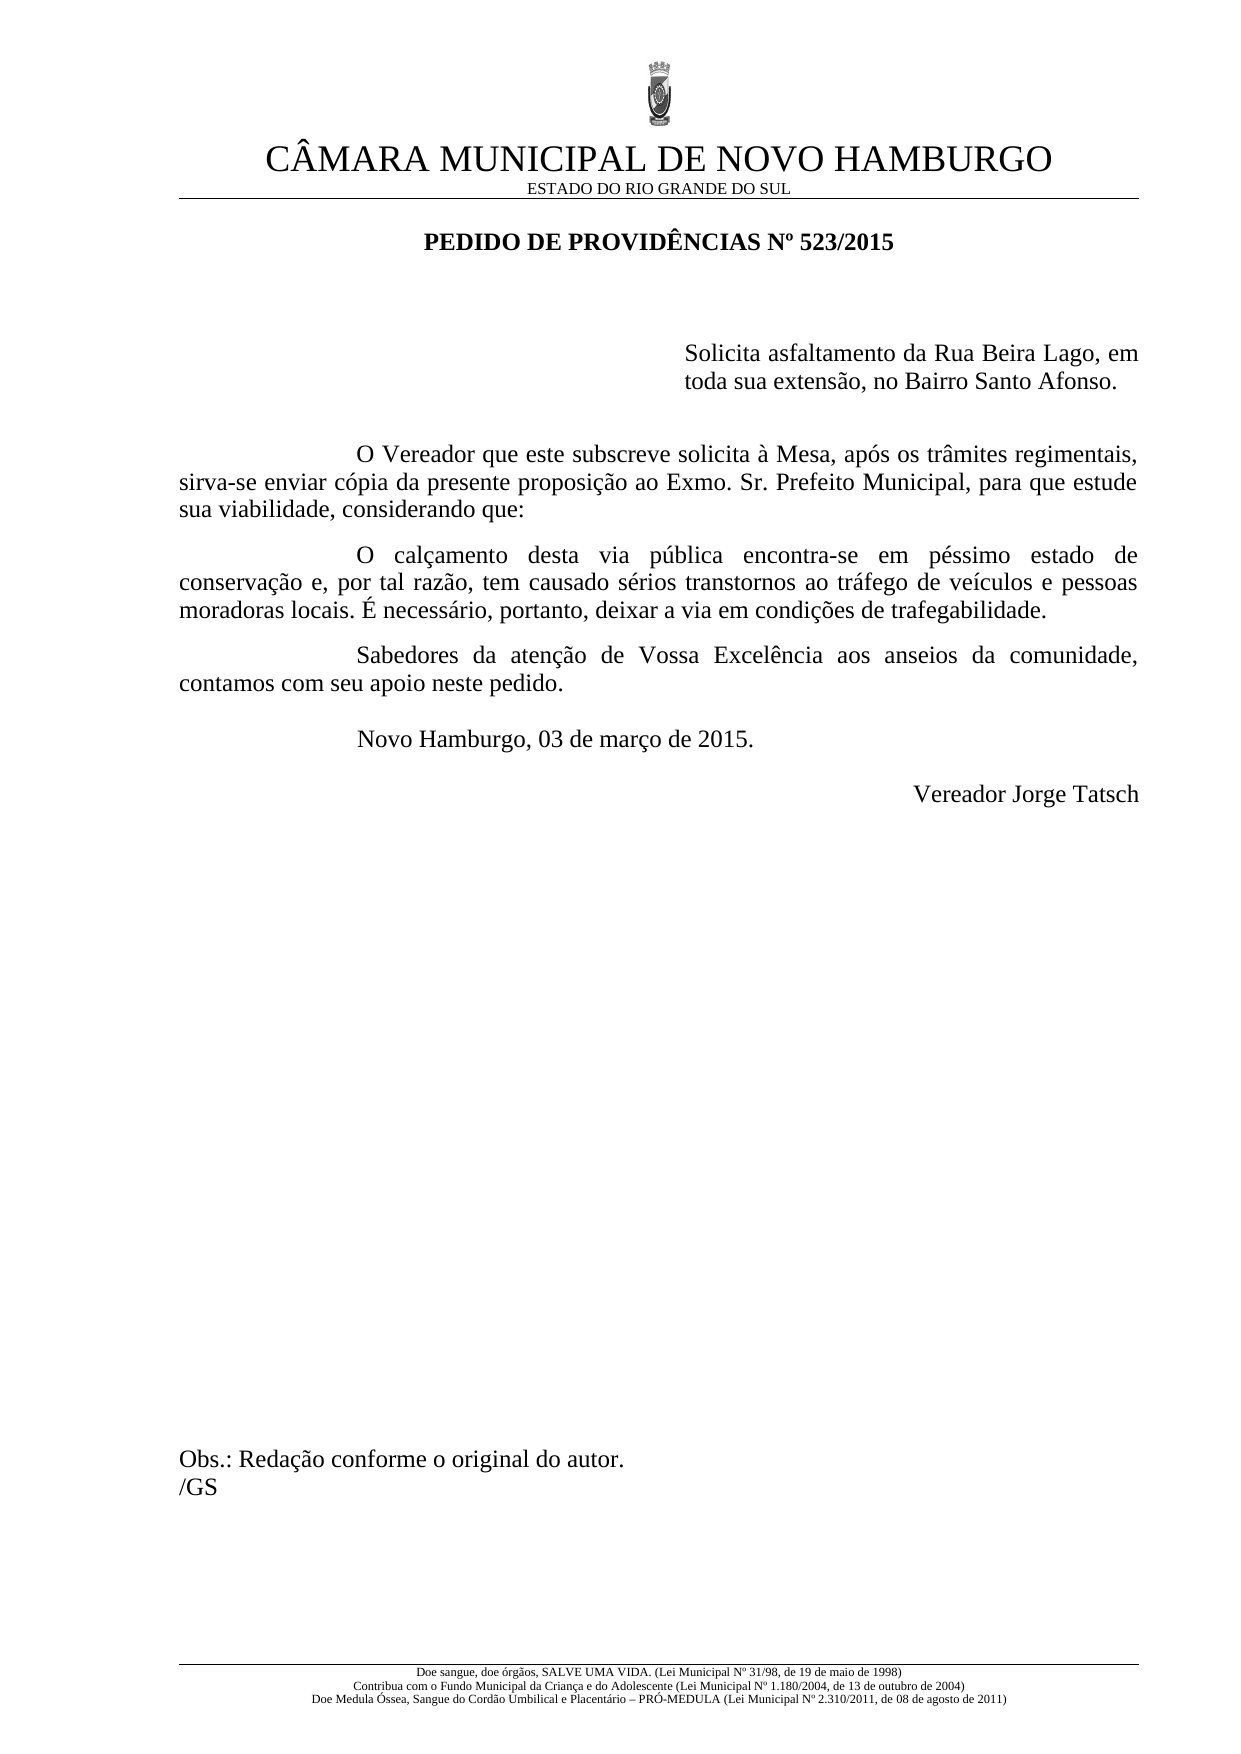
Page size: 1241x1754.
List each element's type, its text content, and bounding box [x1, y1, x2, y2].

text O Vereador que este subscreve solicita à Mesa, após os trâmites regimentais, sirva-se enviar cópia da presente proposição ao Exmo. Sr. Prefeito Municipal, para que estude sua viabilidade, considerando que: [179, 440, 1139, 523]
text Obs.: Redação conforme o original do autor. [179, 1445, 1139, 1473]
list Novo Hamburgo, 03 de março de 2015. [357, 725, 1139, 752]
text O calçamento desta via pública encontra-se em péssimo estado de conservação e, por tal razão, tem causado sérios transtornos ao tráfego de veículos e pessoas moradoras locais. É necessário, portanto, deixar a via em condições de trafegabilidade. [179, 541, 1139, 624]
text Solicita asfaltamento da Rua Beira Lago, em toda sua extensão, no Bairro Santo Afonso. [684, 339, 1139, 394]
text PEDIDO DE PROVIDÊNCIAS Nº 523/2015 [179, 228, 1139, 256]
text Sabedores da atenção de Vossa Excelência aos anseios da comunidade, contamos com seu apoio neste pedido. [179, 642, 1139, 697]
text Vereador Jorge Tatsch [179, 780, 1139, 808]
text /GS [179, 1473, 1139, 1501]
